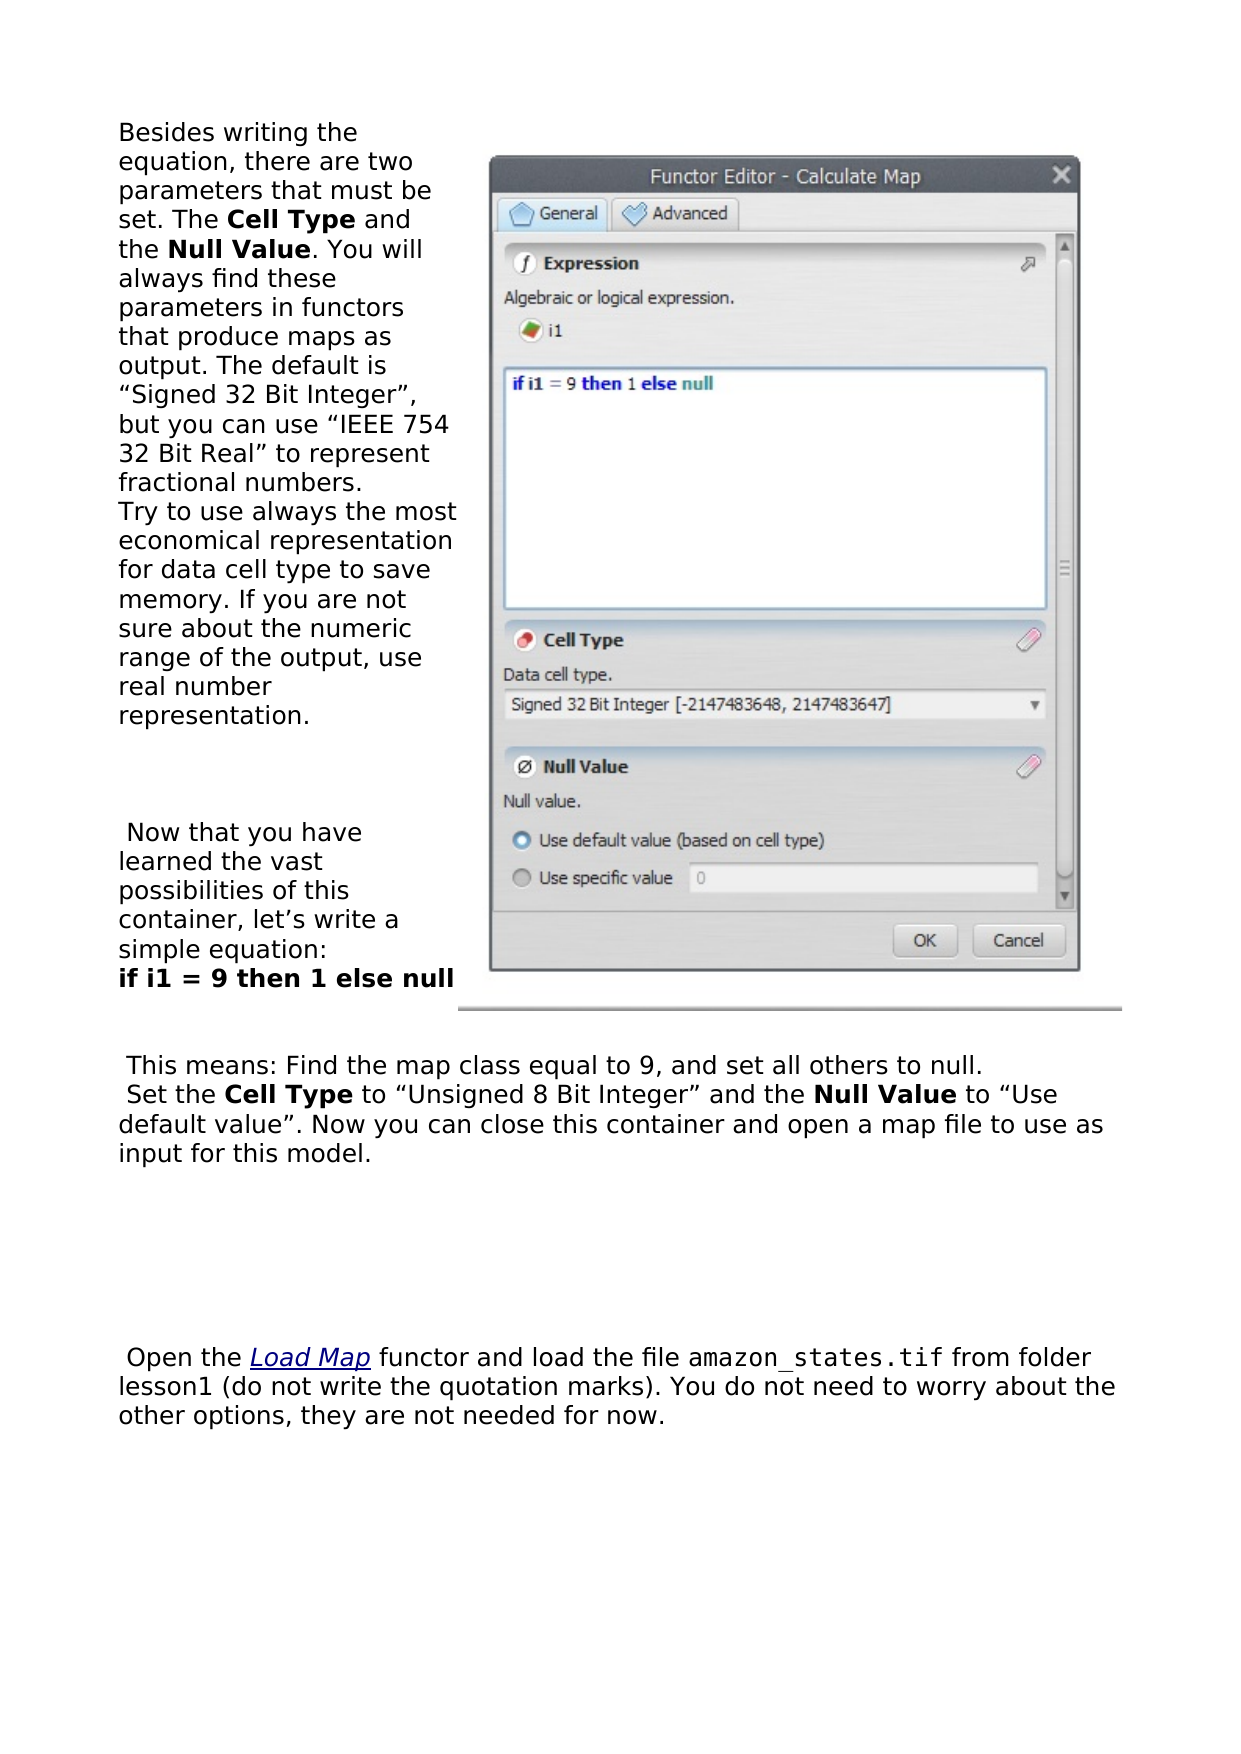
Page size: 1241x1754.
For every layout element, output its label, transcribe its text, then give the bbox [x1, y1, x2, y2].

text Besides writing the equation, there are two parameters that must be set. The Cell Type and the Null Value. You will always find these parameters in functors that produce maps as output. The default is “Signed 32 Bit Integer”, but you can use “IEEE 754 32 Bit Real” to represent fractional numbers. Try to use always the most economical representation for data cell type to save memory. If you are not sure about the numeric range of the output, use real number representation. Now that you have learned the vast possibilities of this container, let’s write a simple equation: if i1 = 9 then 1 else null This means: Find the map class equal to 9, and set all others to null. Set the Cell Type to “Unsigned 8 Bit Integer” and the Null Value to “Use default value”. Now you can close this container and open a map file to use as input for this model. Open the Load Map functor and load the file amazon_states.tif from folder lesson1 (do not write the quotation marks). You do not need to worry about the other options, they are not needed for now. [118, 118, 1122, 1431]
picture [458, 118, 1123, 1011]
